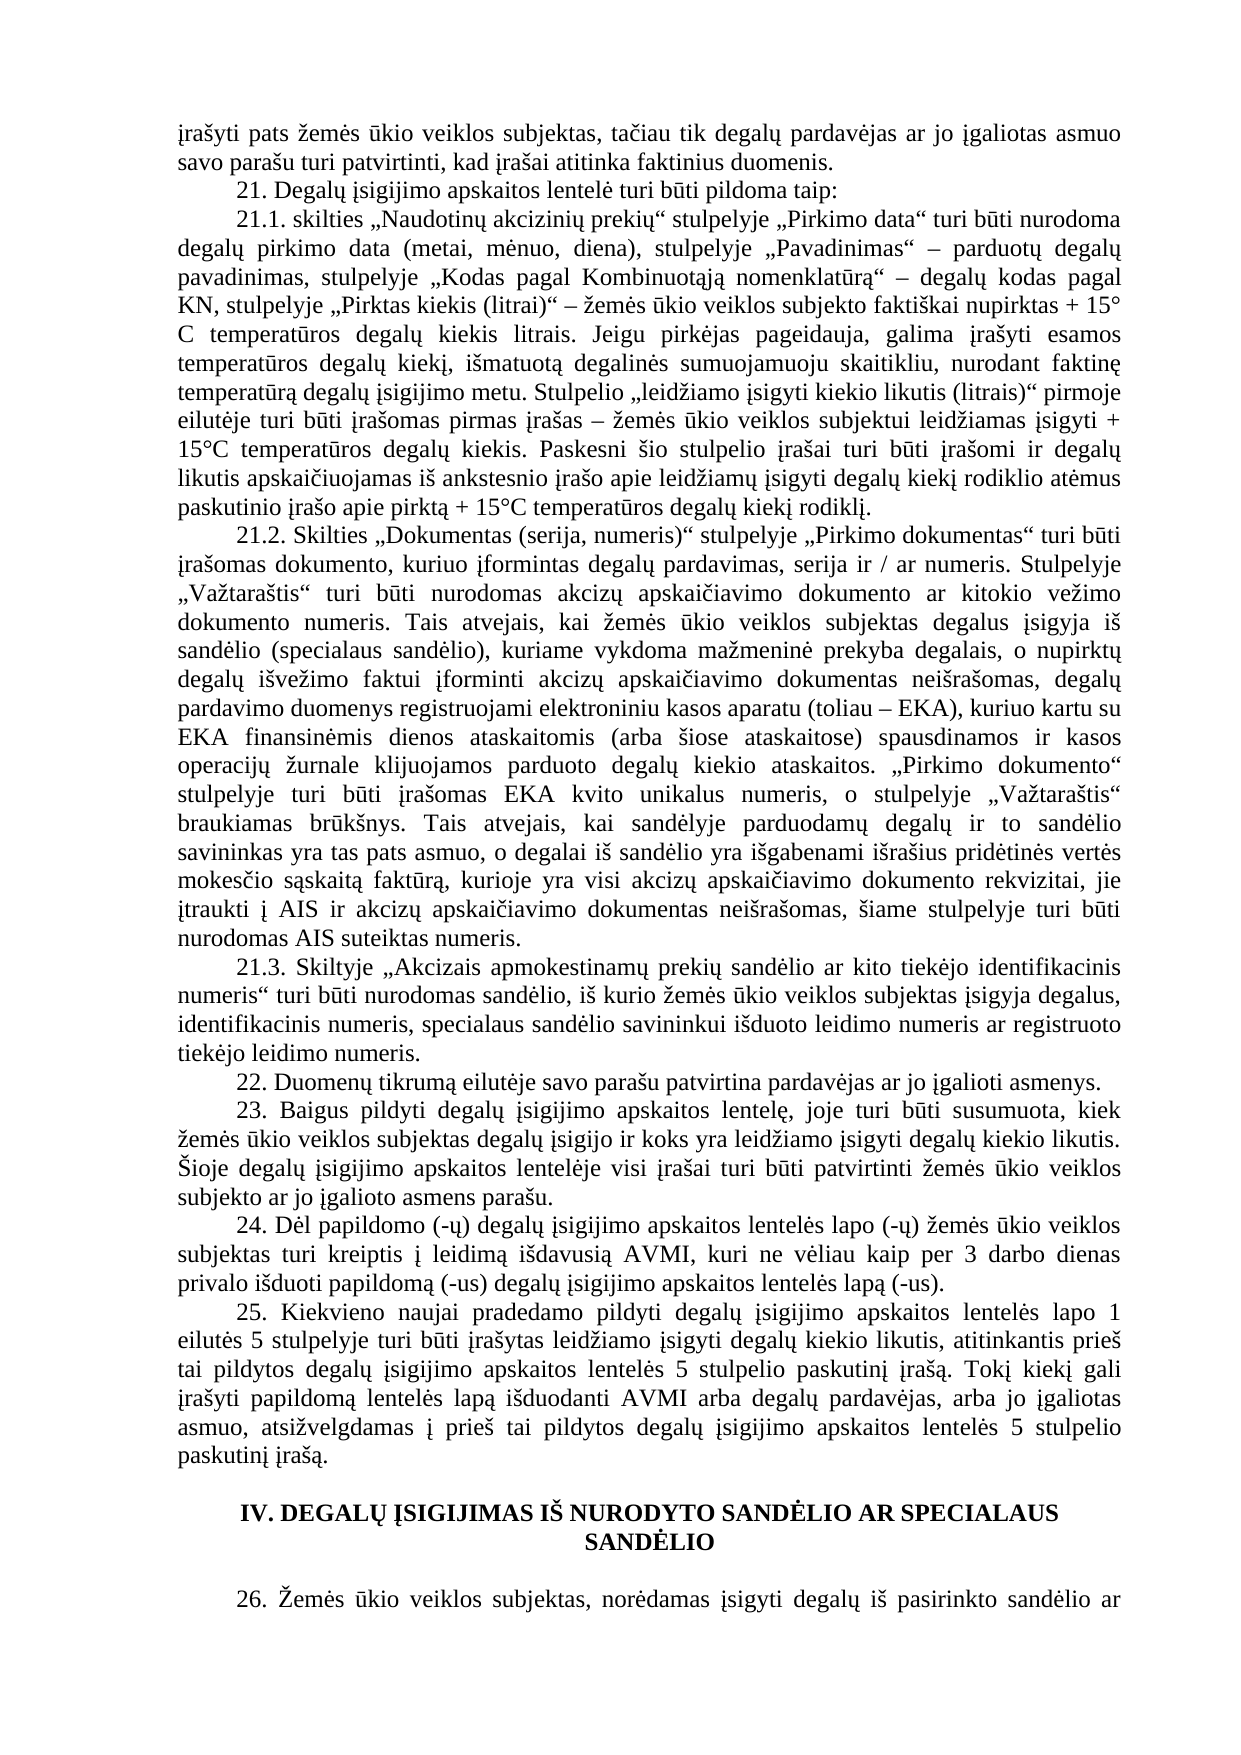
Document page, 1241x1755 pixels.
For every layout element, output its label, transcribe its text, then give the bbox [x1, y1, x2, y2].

text 24. Dėl papildomo (-ų) degalų įsigijimo apskaitos lentelės lapo (-ų) žemės ūkio veiklos subjektas turi kreiptis į leidimą išdavusią AVMI, kuri ne vėliau kaip per 3 darbo dienas privalo išduoti papildomą (-us) degalų įsigijimo apskaitos lentelės lapą (-us). [177, 1211, 1122, 1297]
text 21.3. Skiltyje „Akcizais apmokestinamų prekių sandėlio ar kito tiekėjo identifikacinis numeris“ turi būti nurodomas sandėlio, iš kurio žemės ūkio veiklos subjektas įsigyja degalus, identifikacinis numeris, specialaus sandėlio savininkui išduoto leidimo numeris ar registruoto tiekėjo leidimo numeris. [177, 952, 1122, 1067]
text 26. Žemės ūkio veiklos subjektas, norėdamas įsigyti degalų iš pasirinkto sandėlio ar [177, 1584, 1122, 1613]
text 21. Degalų įsigijimo apskaitos lentelė turi būti pildoma taip: [177, 176, 1122, 204]
text 21.1. skilties „Naudotinų akcizinių prekių“ stulpelyje „Pirkimo data“ turi būti nurodoma degalų pirkimo data (metai, mėnuo, diena), stulpelyje „Pavadinimas“ – parduotų degalų pavadinimas, stulpelyje „Kodas pagal Kombinuotąją nomenklatūrą“ – degalų kodas pagal KN, stulpelyje „Pirktas kiekis (litrai)“ – žemės ūkio veiklos subjekto faktiškai nupirktas + 15° C temperatūros degalų kiekis litrais. Jeigu pirkėjas pageidauja, galima įrašyti esamos temperatūros degalų kiekį, išmatuotą degalinės sumuojamuoju skaitikliu, nurodant faktinę temperatūrą degalų įsigijimo metu. Stulpelio „leidžiamo įsigyti kiekio likutis (litrais)“ pirmoje eilutėje turi būti įrašomas pirmas įrašas – žemės ūkio veiklos subjektui leidžiamas įsigyti + 15°C temperatūros degalų kiekis. Paskesni šio stulpelio įrašai turi būti įrašomi ir degalų likutis apskaičiuojamas iš ankstesnio įrašo apie leidžiamų įsigyti degalų kiekį rodiklio atėmus paskutinio įrašo apie pirktą + 15°C temperatūros degalų kiekį rodiklį. [177, 204, 1122, 521]
text 23. Baigus pildyti degalų įsigijimo apskaitos lentelę, joje turi būti susumuota, kiek žemės ūkio veiklos subjektas degalų įsigijo ir koks yra leidžiamo įsigyti degalų kiekio likutis. Šioje degalų įsigijimo apskaitos lentelėje visi įrašai turi būti patvirtinti žemės ūkio veiklos subjekto ar jo įgalioto asmens parašu. [177, 1096, 1122, 1211]
text įrašyti pats žemės ūkio veiklos subjektas, tačiau tik degalų pardavėjas ar jo įgaliotas asmuo savo parašu turi patvirtinti, kad įrašai atitinka faktinius duomenis. [177, 118, 1122, 176]
text 22. Duomenų tikrumą eilutėje savo parašu patvirtina pardavėjas ar jo įgalioti asmenys. [177, 1067, 1122, 1096]
text 21.2. Skilties „Dokumentas (serija, numeris)“ stulpelyje „Pirkimo dokumentas“ turi būti įrašomas dokumento, kuriuo įformintas degalų pardavimas, serija ir / ar numeris. Stulpelyje „Važtaraštis“ turi būti nurodomas akcizų apskaičiavimo dokumento ar kitokio vežimo dokumento numeris. Tais atvejais, kai žemės ūkio veiklos subjektas degalus įsigyja iš sandėlio (specialaus sandėlio), kuriame vykdoma mažmeninė prekyba degalais, o nupirktų degalų išvežimo faktui įforminti akcizų apskaičiavimo dokumentas neišrašomas, degalų pardavimo duomenys registruojami elektroniniu kasos aparatu (toliau – EKA), kuriuo kartu su EKA finansinėmis dienos ataskaitomis (arba šiose ataskaitose) spausdinamos ir kasos operacijų žurnale klijuojamos parduoto degalų kiekio ataskaitos. „Pirkimo dokumento“ stulpelyje turi būti įrašomas EKA kvito unikalus numeris, o stulpelyje „Važtaraštis“ braukiamas brūkšnys. Tais atvejais, kai sandėlyje parduodamų degalų ir to sandėlio savininkas yra tas pats asmuo, o degalai iš sandėlio yra išgabenami išrašius pridėtinės vertės mokesčio sąskaitą faktūrą, kurioje yra visi akcizų apskaičiavimo dokumento rekvizitai, jie įtraukti į AIS ir akcizų apskaičiavimo dokumentas neišrašomas, šiame stulpelyje turi būti nurodomas AIS suteiktas numeris. [177, 521, 1122, 952]
text 25. Kiekvieno naujai pradedamo pildyti degalų įsigijimo apskaitos lentelės lapo 1 eilutės 5 stulpelyje turi būti įrašytas leidžiamo įsigyti degalų kiekio likutis, atitinkantis prieš tai pildytos degalų įsigijimo apskaitos lentelės 5 stulpelio paskutinį įrašą. Tokį kiekį gali įrašyti papildomą lentelės lapą išduodanti AVMI arba degalų pardavėjas, arba jo įgaliotas asmuo, atsižvelgdamas į prieš tai pildytos degalų įsigijimo apskaitos lentelės 5 stulpelio paskutinį įrašą. [177, 1297, 1122, 1469]
text IV. DEGALŲ ĮSIGIJIMAS IŠ NURODYTO SANDĖLIO AR SPECIALAUS SANDĖLIO [177, 1498, 1122, 1556]
